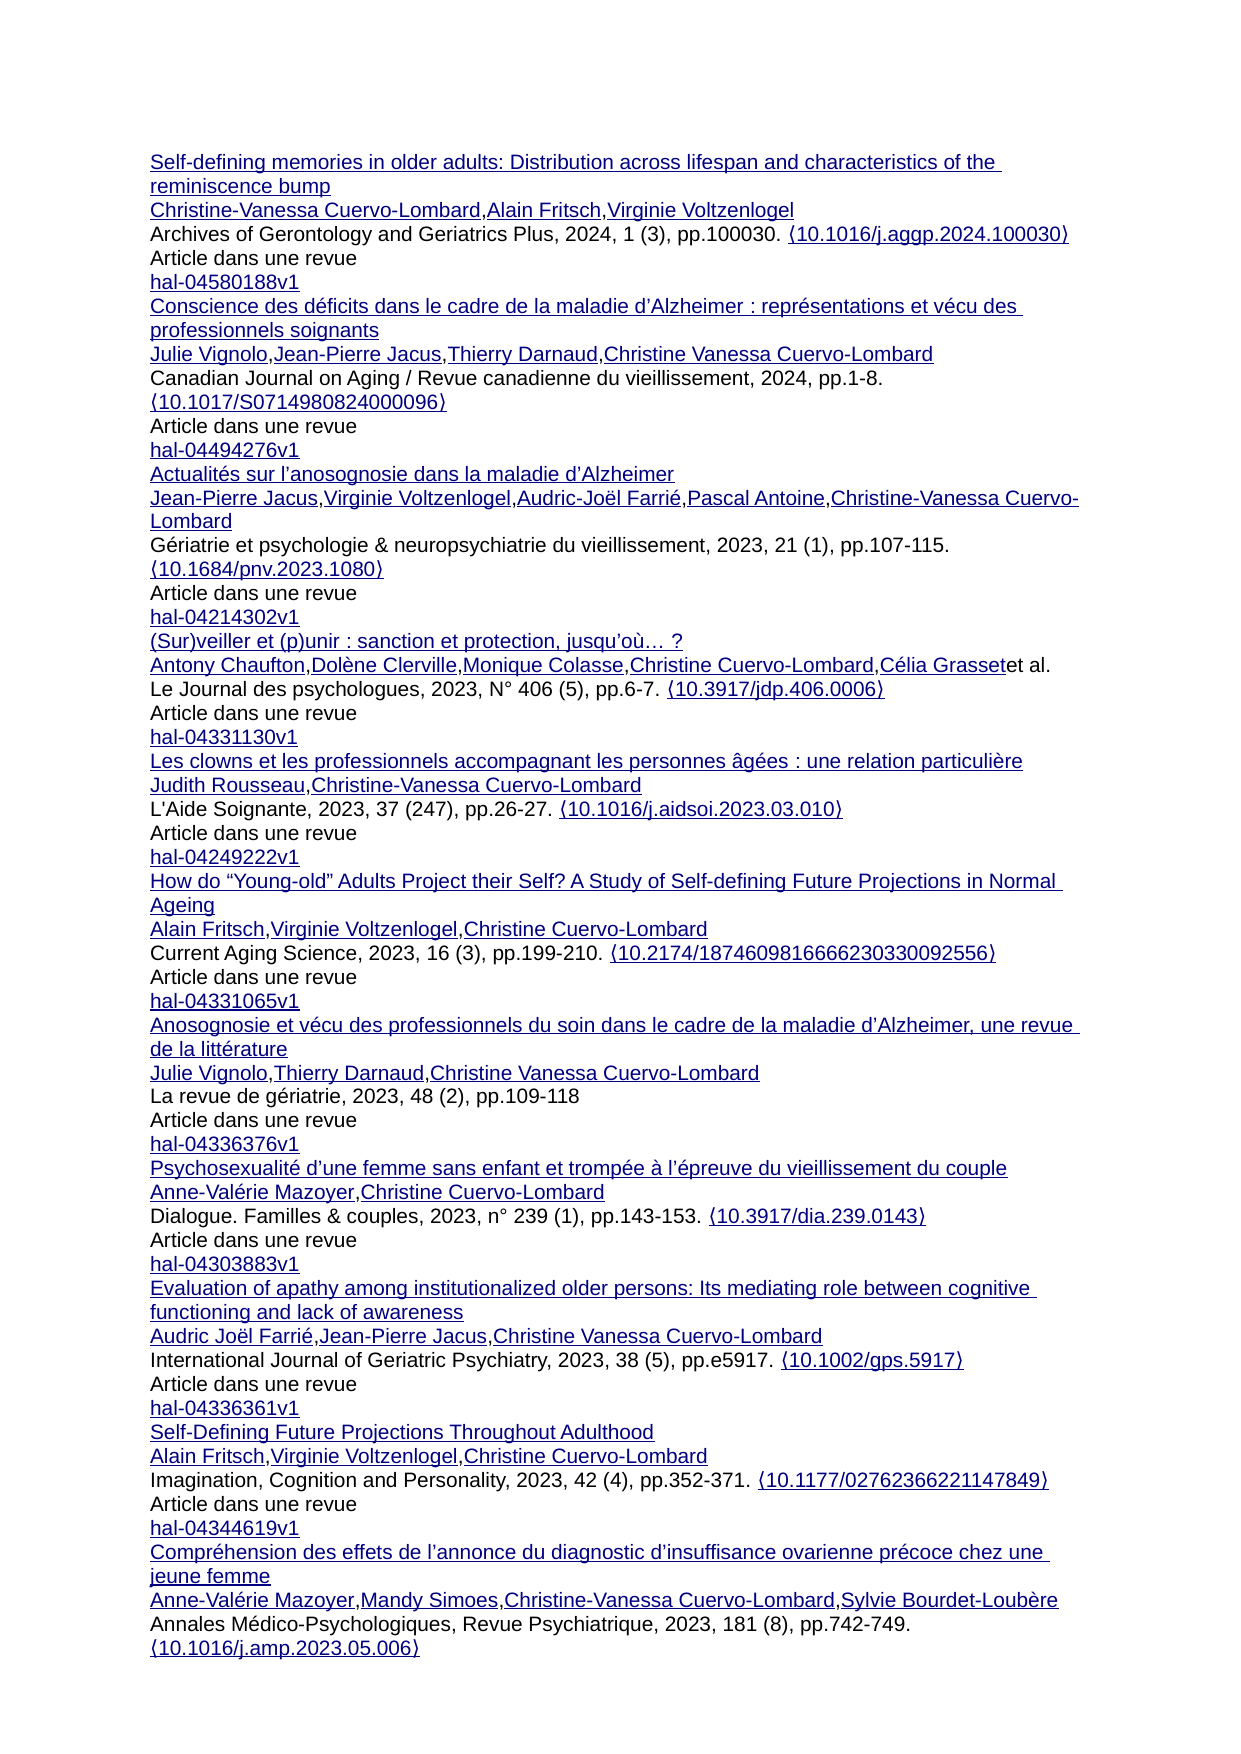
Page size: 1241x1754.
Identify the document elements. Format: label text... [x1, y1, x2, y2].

table_cell Compréhension des effets de l’annonce du diagnostic d’insuffisance ovarienne précoce chez une jeune femme Anne-Valérie Mazoyer,Mandy Simoes,Christine-Vanessa Cuervo-Lombard,Sylvie Bourdet-Loubère Annales Médico-Psychologiques, Revue Psychiatrique, 2023, 181 (8), pp.742-749. ⟨10.1016/j.amp.2023.05.006⟩ [150, 1540, 1090, 1659]
table_cell Self-Defining Future Projections Throughout Adulthood Alain Fritsch,Virginie Voltzenlogel,Christine Cuervo-Lombard Imagination, Cognition and Personality, 2023, 42 (4), pp.352-371. ⟨10.1177/02762366221147849⟩ Article dans une revue hal-04344619v1 [150, 1420, 1090, 1539]
table_cell Anosognosie et vécu des professionnels du soin dans le cadre de la maladie d’Alzheimer, une revue de la littérature Julie Vignolo,Thierry Darnaud,Christine Vanessa Cuervo-Lombard La revue de gériatrie, 2023, 48 (2), pp.109-118 Article dans une revue hal-04336376v1 [150, 1013, 1090, 1156]
table_cell Actualités sur l’anosognosie dans la maladie d’Alzheimer Jean-Pierre Jacus,Virginie Voltzenlogel,Audric-Joël Farrié,Pascal Antoine,Christine-Vanessa Cuervo-Lombard Gériatrie et psychologie & neuropsychiatrie du vieillissement, 2023, 21 (1), pp.107-115. ⟨10.1684/pnv.2023.1080⟩ Article dans une revue hal-04214302v1 [150, 461, 1090, 629]
table_cell (Sur)veiller et (p)unir : sanction et protection, jusqu’où… ? Antony Chaufton,Dolène Clerville,Monique Colasse,Christine Cuervo-Lombard,Célia Grassetet al. Le Journal des psychologues, 2023, N° 406 (5), pp.6-7. ⟨10.3917/jdp.406.0006⟩ Article dans une revue hal-04331130v1 [150, 629, 1090, 749]
table_cell Self-defining memories in older adults: Distribution across lifespan and characteristics of the reminiscence bump Christine-Vanessa Cuervo-Lombard,Alain Fritsch,Virginie Voltzenlogel Archives of Gerontology and Geriatrics Plus, 2024, 1 (3), pp.100030. ⟨10.1016/j.aggp.2024.100030⟩ Article dans une revue hal-04580188v1 [150, 150, 1090, 294]
table_cell Evaluation of apathy among institutionalized older persons: Its mediating role between cognitive functioning and lack of awareness Audric Joël Farrié,Jean-Pierre Jacus,Christine Vanessa Cuervo-Lombard International Journal of Geriatric Psychiatry, 2023, 38 (5), pp.e5917. ⟨10.1002/gps.5917⟩ Article dans une revue hal-04336361v1 [150, 1276, 1090, 1420]
table_cell Conscience des déficits dans le cadre de la maladie d’Alzheimer : représentations et vécu des professionnels soignants Julie Vignolo,Jean-Pierre Jacus,Thierry Darnaud,Christine Vanessa Cuervo-Lombard Canadian Journal on Aging / Revue canadienne du vieillissement, 2024, pp.1-8. ⟨10.1017/S0714980824000096⟩ Article dans une revue hal-04494276v1 [150, 294, 1090, 461]
table_cell Psychosexualité d’une femme sans enfant et trompée à l’épreuve du vieillissement du couple Anne-Valérie Mazoyer,Christine Cuervo-Lombard Dialogue. Familles & couples, 2023, n° 239 (1), pp.143-153. ⟨10.3917/dia.239.0143⟩ Article dans une revue hal-04303883v1 [150, 1156, 1090, 1276]
table_cell How do “Young-old” Adults Project their Self? A Study of Self-defining Future Projections in Normal Ageing Alain Fritsch,Virginie Voltzenlogel,Christine Cuervo-Lombard Current Aging Science, 2023, 16 (3), pp.199-210. ⟨10.2174/1874609816666230330092556⟩ Article dans une revue hal-04331065v1 [150, 869, 1090, 1012]
table_cell Les clowns et les professionnels accompagnant les personnes âgées : une relation particulière Judith Rousseau,Christine-Vanessa Cuervo-Lombard L'Aide Soignante, 2023, 37 (247), pp.26-27. ⟨10.1016/j.aidsoi.2023.03.010⟩ Article dans une revue hal-04249222v1 [150, 749, 1090, 869]
